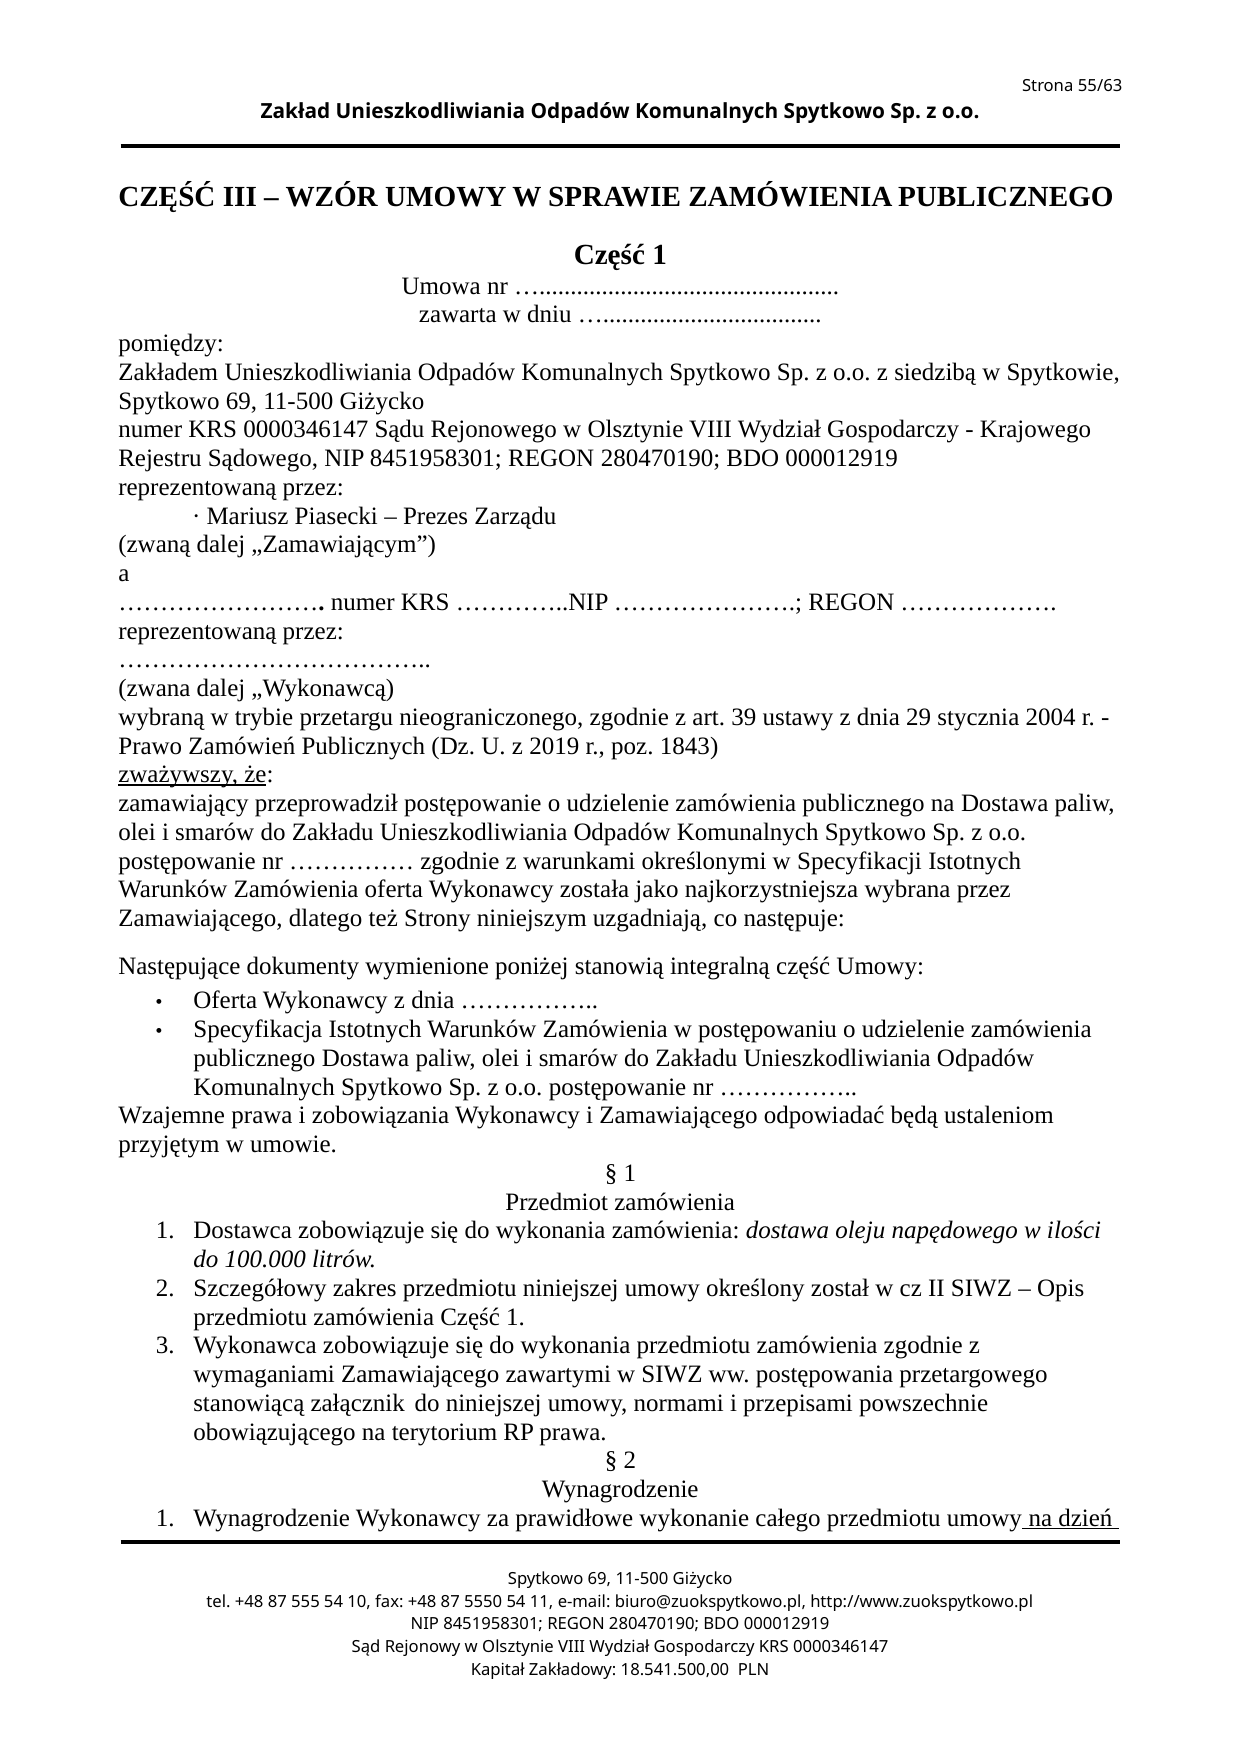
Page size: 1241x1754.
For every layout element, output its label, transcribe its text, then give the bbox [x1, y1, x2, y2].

list Specyfikacja Istotnych Warunków Zamówienia w postępowaniu o udzielenie zamówienia publicznego Dostawa paliw, olei i smarów do Zakładu Unieszkodliwiania Odpadów Komunalnych Spytkowo Sp. z o.o. postępowanie nr …………….. [156, 1014, 1122, 1100]
text (zwaną dalej „Zamawiającym”) [118, 529, 1122, 558]
text CZĘŚĆ III – WZÓR UMOWY W SPRAWIE ZAMÓWIENIA PUBLICZNEGO [118, 179, 1122, 212]
text reprezentowaną przez: [118, 472, 1122, 501]
list Wykonawca zobowiązuje się do wykonania przedmiotu zamówienia zgodnie z wymaganiami Zamawiającego zawartymi w SIWZ ww. postępowania przetargowego stanowiącą załącznik do niniejszej umowy, normami i przepisami powszechnie obowiązującego na terytorium RP prawa. [156, 1330, 1122, 1445]
text ……………………. numer KRS …………..NIP ………………….; REGON ………………. [118, 587, 1122, 616]
text reprezentowaną przez: [118, 616, 1122, 644]
text Zakładem Unieszkodliwiania Odpadów Komunalnych Spytkowo Sp. z o.o. z siedzibą w Spytkowie, Spytkowo 69, 11-500 Giżycko [118, 357, 1122, 414]
text zważywszy, że: [118, 759, 1122, 788]
list Oferta Wykonawcy z dnia …………….. [156, 985, 1122, 1014]
text postępowanie nr …………… zgodnie z warunkami określonymi w Specyfikacji Istotnych Warunków Zamówienia oferta Wykonawcy została jako najkorzystniejsza wybrana przez Zamawiającego, dlatego też Strony niniejszym uzgadniają, co następuje: [118, 846, 1122, 932]
text § 2 [118, 1445, 1122, 1474]
text § 1 [118, 1158, 1122, 1187]
text Część 1 [118, 237, 1122, 271]
text a [118, 558, 1122, 587]
text zamawiający przeprowadził postępowanie o udzielenie zamówienia publicznego na Dostawa paliw, olei i smarów do Zakładu Unieszkodliwiania Odpadów Komunalnych Spytkowo Sp. z o.o. [118, 788, 1122, 846]
text ……………………………….. [118, 644, 1122, 673]
text numer KRS 0000346147 Sądu Rejonowego w Olsztynie VIII Wydział Gospodarczy - Krajowego Rejestru Sądowego, NIP 8451958301; REGON 280470190; BDO 000012919 [118, 414, 1122, 472]
text zawarta w dniu …................................... [118, 299, 1122, 328]
text (zwana dalej „Wykonawcą) [118, 673, 1122, 702]
text Umowa nr …................................................ [118, 271, 1122, 299]
text wybraną w trybie przetargu nieograniczonego, zgodnie z art. 39 ustawy z dnia 29 stycznia 2004 r. - Prawo Zamówień Publicznych (Dz. U. z 2019 r., poz. 1843) [118, 702, 1122, 759]
text Wynagrodzenie [118, 1474, 1122, 1503]
list Wynagrodzenie Wykonawcy za prawidłowe wykonanie całego przedmiotu umowy na dzień [156, 1503, 1122, 1532]
text Wzajemne prawa i zobowiązania Wykonawcy i Zamawiającego odpowiadać będą ustaleniom przyjętym w umowie. [118, 1100, 1122, 1158]
text Następujące dokumenty wymienione poniżej stanowią integralną część Umowy: [118, 951, 1122, 980]
text · Mariusz Piasecki – Prezes Zarządu [192, 501, 1122, 529]
list Szczegółowy zakres przedmiotu niniejszej umowy określony został w cz II SIWZ – Opis przedmiotu zamówienia Część 1. [156, 1273, 1122, 1330]
text Przedmiot zamówienia [118, 1187, 1122, 1215]
list Dostawca zobowiązuje się do wykonania zamówienia: dostawa oleju napędowego w ilości do 100.000 litrów. [156, 1215, 1122, 1273]
text pomiędzy: [118, 328, 1122, 357]
